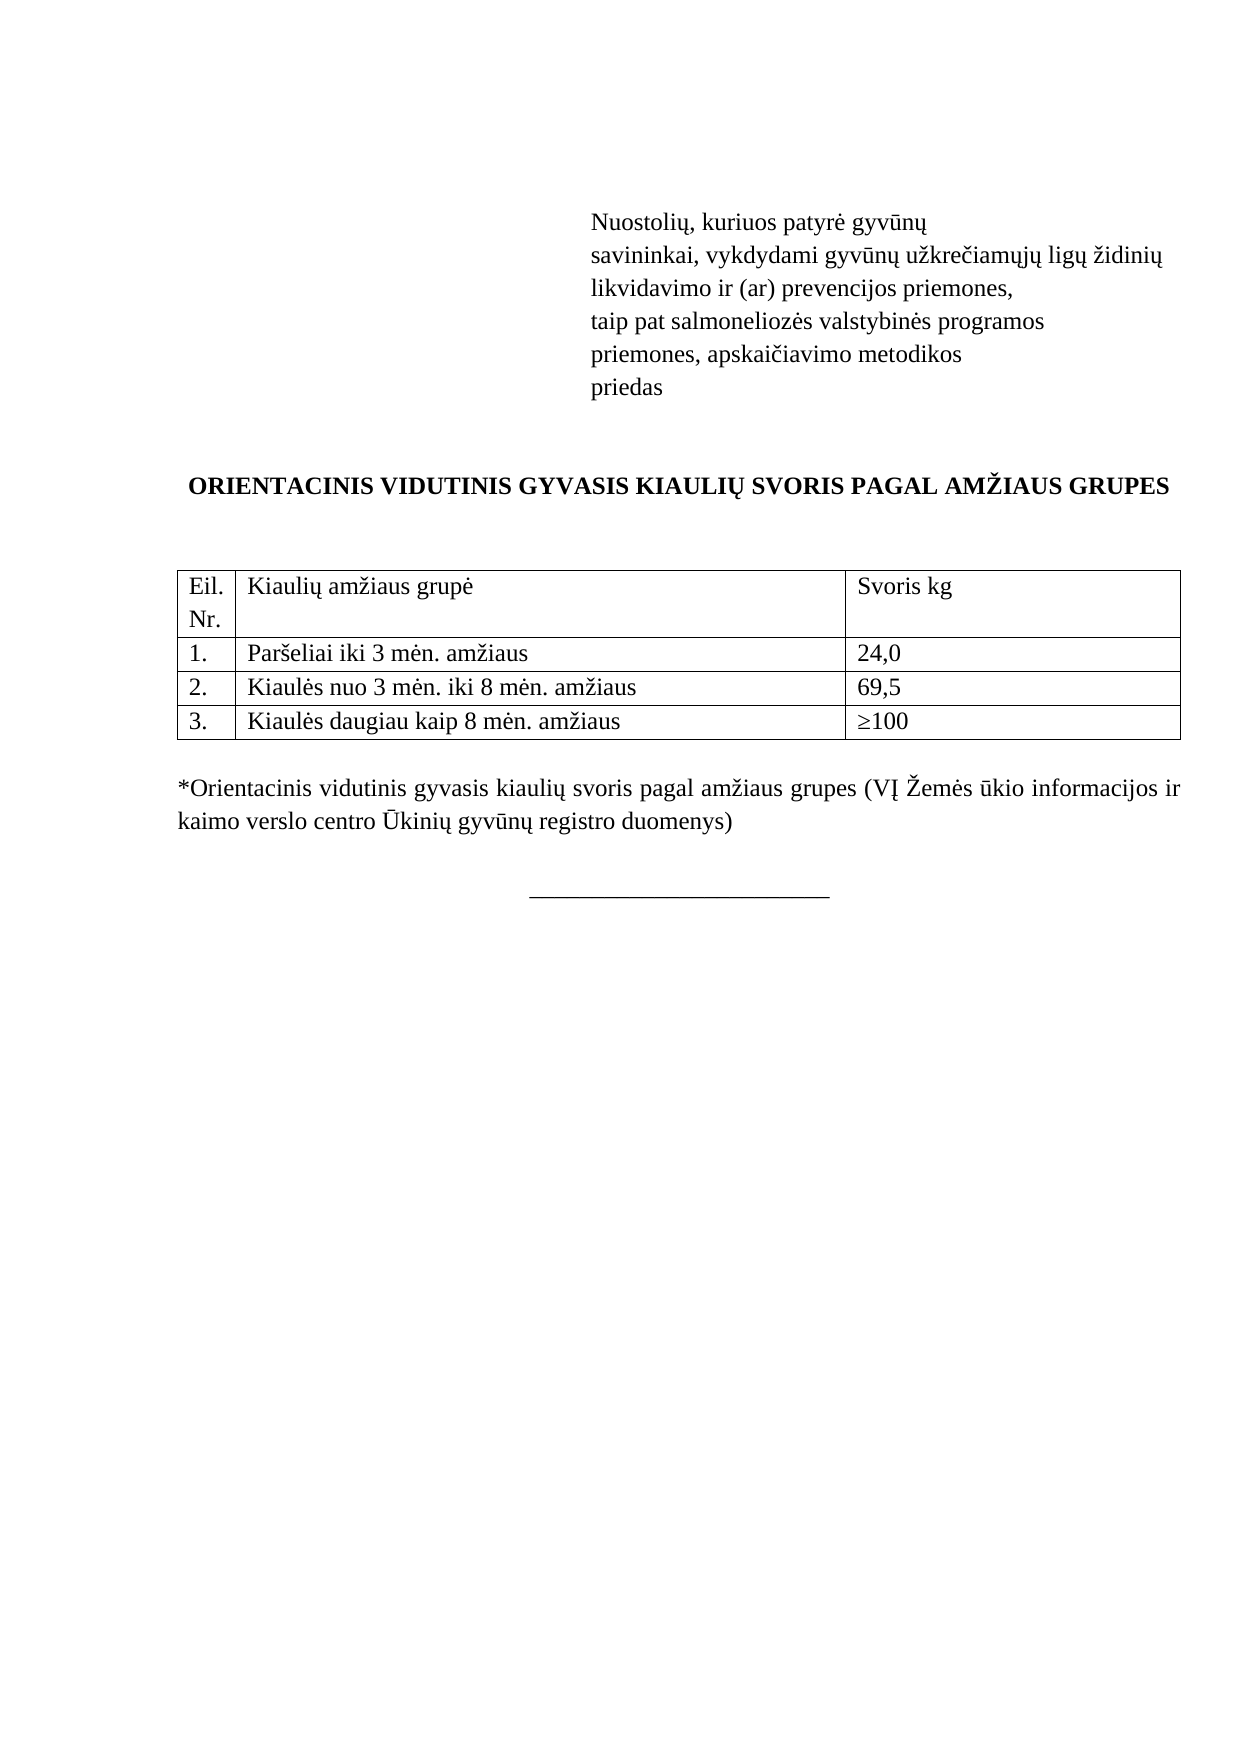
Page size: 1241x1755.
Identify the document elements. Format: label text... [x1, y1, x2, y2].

text savininkai, vykdydami gyvūnų užkrečiamųjų ligų židinių likvidavimo ir (ar) prevencijos priemones, [591, 240, 1181, 301]
table_header Kiaulių amžiaus grupė [236, 571, 845, 637]
table_cell Kiaulės daugiau kaip 8 mėn. amžiaus [236, 706, 845, 739]
table_cell 69,5 [846, 672, 1180, 705]
text ORIENTACINIS VIDUTINIS GYVASIS KIAULIŲ SVORIS PAGAL AMŽIAUS GRUPES [177, 471, 1181, 499]
table_cell 1. [178, 638, 235, 671]
table_cell 2. [178, 672, 235, 705]
table_header Eil. Nr. [178, 571, 235, 637]
table_cell ≥100 [846, 706, 1180, 739]
table_cell 24,0 [846, 638, 1180, 671]
text priemones, apskaičiavimo metodikos [177, 339, 1181, 367]
table_cell 3. [178, 706, 235, 739]
text taip pat salmoneliozės valstybinės programos [177, 306, 1181, 334]
table_cell Kiaulės nuo 3 mėn. iki 8 mėn. amžiaus [236, 672, 845, 705]
text priedas [177, 372, 1181, 401]
text *Orientacinis vidutinis gyvasis kiaulių svoris pagal amžiaus grupes (VĮ Žemės ūkio informacijos ir kaimo verslo centro Ūkinių gyvūnų registro duomenys) [177, 773, 1181, 835]
text ________________________ [177, 872, 1181, 901]
table_header Svoris kg [846, 571, 1180, 637]
table_cell Paršeliai iki 3 mėn. amžiaus [236, 638, 845, 671]
text Nuostolių, kuriuos patyrė gyvūnų [177, 207, 1181, 235]
